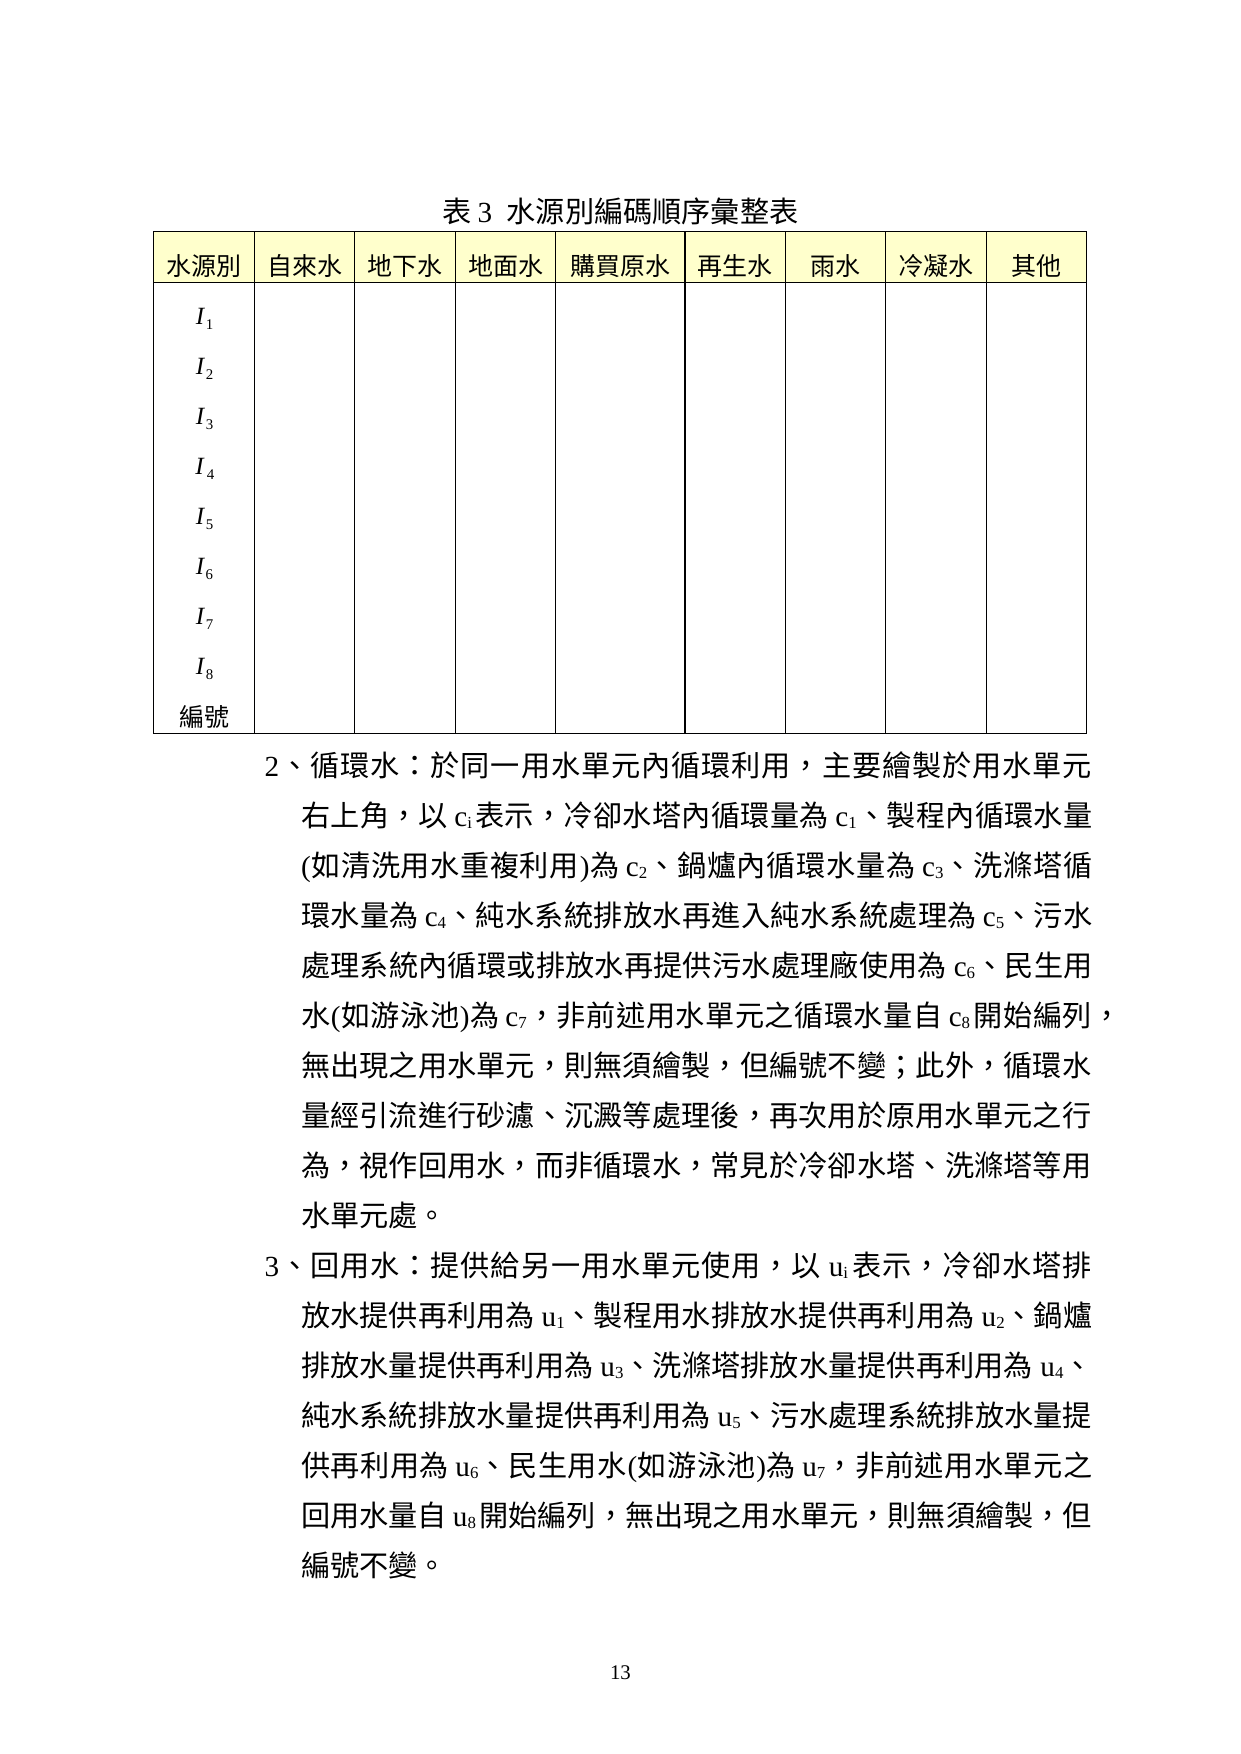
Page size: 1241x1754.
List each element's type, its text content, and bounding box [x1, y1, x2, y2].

table_header 冷凝水 [886, 232, 986, 282]
table_cell [456, 283, 555, 733]
table_header 再生水 [686, 232, 785, 282]
table_header 購買原水 [556, 232, 684, 282]
table_cell [786, 283, 885, 733]
table_header 雨水 [786, 232, 885, 282]
table_cell [355, 283, 455, 733]
table_cell [255, 283, 354, 733]
table_header 水源別 [154, 232, 254, 282]
table_header 其他 [987, 232, 1086, 282]
table_header 地面水 [456, 232, 555, 282]
table_cell 編號 [154, 283, 254, 733]
table_header 地下水 [355, 232, 455, 282]
text 2、循環水：於同一用水單元內循環利用，主要繪製於用水單元右上角，以ci表示，冷卻水塔內循環量為c1、製程內循環水量(如清洗用水重複利用)為c2、鍋爐內循環水量為c3、洗滌塔循環水量為c4、純水系統排放水再進入純水系統處理為c5、污水處理系統內循環或排放水再提供污水處理廠使用為c6、民生用水(如游泳池)為c7，非前述用水單元之循環水量自c8開始編列，無出現之用水單元，則無須繪製，但編號不變；此外，循環水量經引流進行砂濾、沉澱等處理後，再次用於原用水單元之行為，視作回用水，而非循環水，常見於冷卻水塔、洗滌塔等用水單元處。 [264, 734, 1092, 1234]
table_cell [987, 283, 1086, 733]
table_cell [886, 283, 986, 733]
text 表3 水源別編碼順序彙整表 [148, 181, 1092, 231]
table_cell [686, 283, 785, 733]
text 3、回用水：提供給另一用水單元使用，以ui表示，冷卻水塔排放水提供再利用為u1、製程用水排放水提供再利用為u2、鍋爐排放水量提供再利用為u3、洗滌塔排放水量提供再利用為u4、純水系統排放水量提供再利用為u5、污水處理系統排放水量提供再利用為u6、民生用水(如游泳池)為u7，非前述用水單元之回用水量自u8開始編列，無出現之用水單元，則無須繪製，但編號不變。 [264, 1234, 1092, 1584]
table_header 自來水 [255, 232, 354, 282]
table_cell [556, 283, 684, 733]
